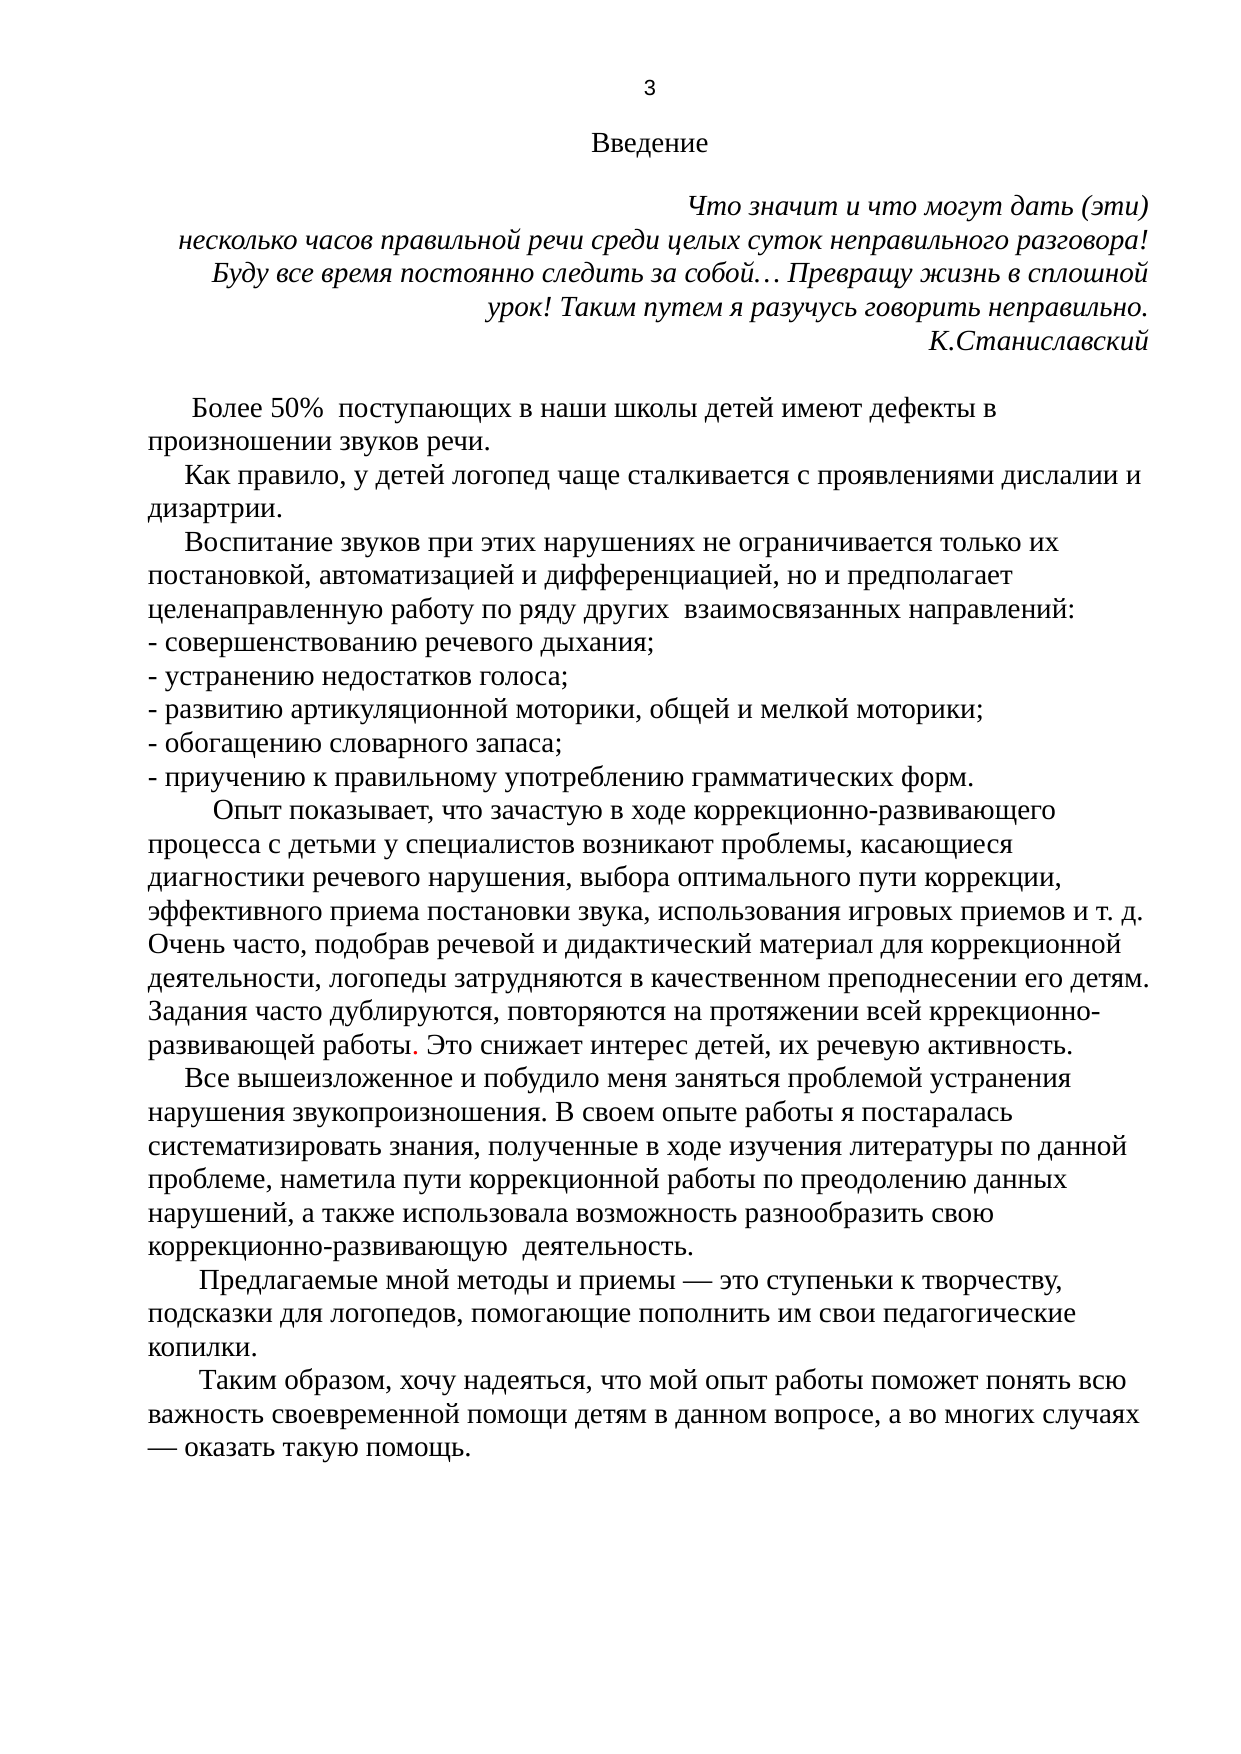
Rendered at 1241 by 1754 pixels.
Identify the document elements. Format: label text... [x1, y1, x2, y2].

text - устранению недостатков голоса; [148, 658, 1151, 692]
text Как правило, у детей логопед чаще сталкивается с проявлениями дислалии и дизартрии. [148, 457, 1151, 524]
text Опыт показывает, что зачастую в ходе коррекционно-развивающего процесса с детьми у специалистов возникают проблемы, касающиеся диагностики речевого нарушения, выбора оптимального пути коррекции, эффективного приема постановки звука, использования игровых приемов и т. д. Очень часто, подобрав речевой и дидактический материал для коррекционной деятельности, логопеды затрудняются в качественном преподнесении его детям. Задания часто дублируются, повторяются на протяжении всей кррекционно-развивающей работы. Это снижает интерес детей, их речевую активность. [148, 792, 1151, 1061]
text Воспитание звуков при этих нарушениях не ограничивается только их постановкой, автоматизацией и дифференциацией, но и предполагает целенаправленную работу по ряду других взаимосвязанных направлений: [148, 524, 1151, 624]
text - обогащению словарного запаса; [148, 725, 1151, 759]
text Таким образом, хочу надеяться, что мой опыт работы поможет понять всю важность своевременной помощи детям в данном вопросе, а во многих случаях — оказать такую помощь. [148, 1362, 1151, 1463]
text Более 50% поступающих в наши школы детей имеют дефекты в произношении звуков речи. [148, 390, 1151, 457]
text Предлагаемые мной методы и приемы — это ступеньки к творчеству, подсказки для логопедов, помогающие пополнить им свои педагогические копилки. [148, 1262, 1151, 1362]
text - совершенствованию речевого дыхания; [148, 624, 1151, 658]
text - приучению к правильному употреблению грамматических форм. [148, 759, 1151, 792]
text Все вышеизложенное и побудило меня заняться проблемой устранения нарушения звукопроизношения. В своем опыте работы я постаралась систематизировать знания, полученные в ходе изучения литературы по данной проблеме, наметила пути коррекционной работы по преодолению данных нарушений, а также использовала возможность разнообразить свою коррекционно-развивающую деятельность. [148, 1061, 1151, 1262]
text К.Станиславский [148, 323, 1151, 356]
text Введение [148, 125, 1151, 159]
text - развитию артикуляционной моторики, общей и мелкой моторики; [148, 692, 1151, 725]
text Буду все время постоянно следить за собой… Превращу жизнь в сплошной урок! Таким путем я разучусь говорить неправильно. [148, 256, 1151, 323]
text Что значит и что могут дать (эти) несколько часов правильной речи среди целых суток неправильного разговора! [148, 188, 1151, 256]
